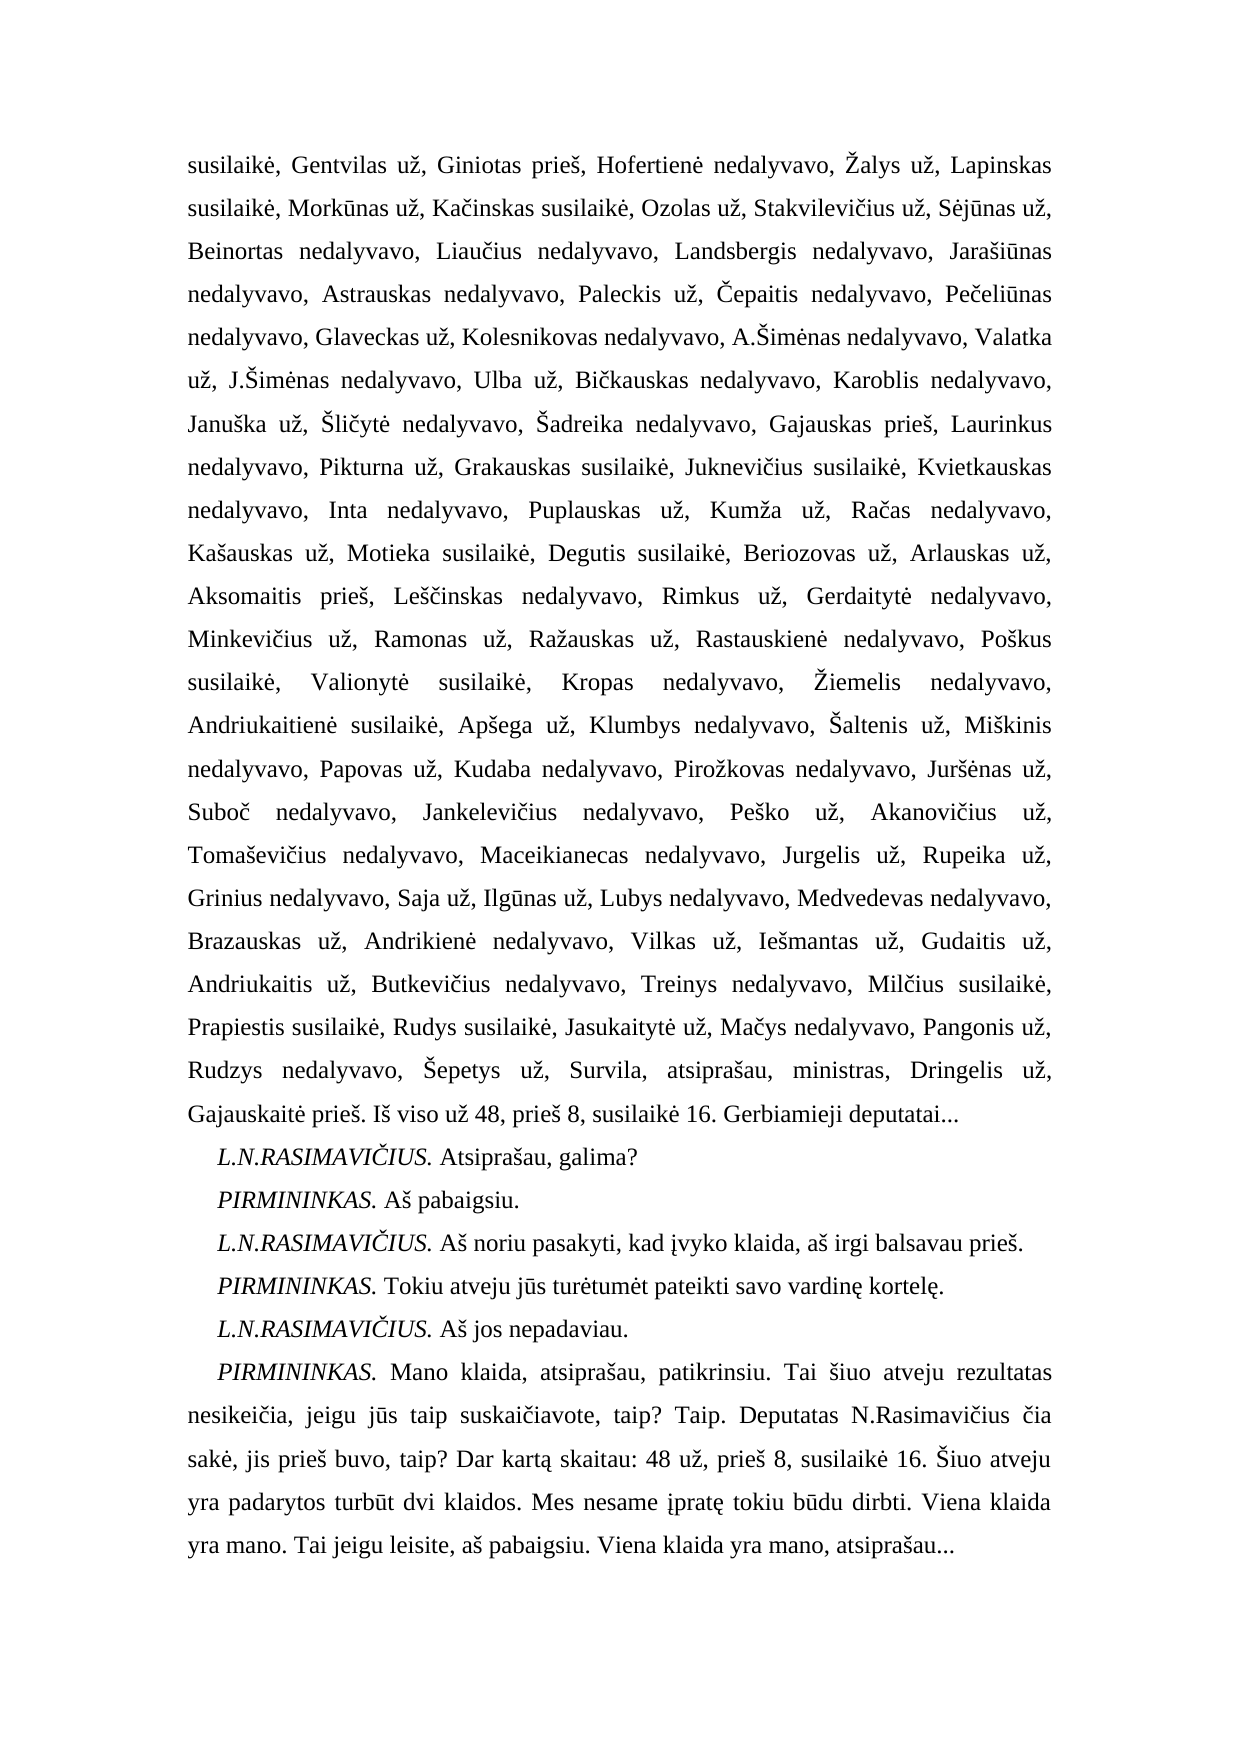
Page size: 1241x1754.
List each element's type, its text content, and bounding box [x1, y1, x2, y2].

text PIRMININKAS. Tokiu atveju jūs turėtumėt pateikti savo vardinę kortelę. [187, 1271, 1053, 1300]
text L.N.RASIMAVIČIUS. Atsiprašau, galima? [187, 1142, 1053, 1171]
text PIRMININKAS. Mano klaida, atsiprašau, patikrinsiu. Tai šiuo atveju rezultatas nesikeičia, jeigu jūs taip suskaičiavote, taip? Taip. Deputatas N.Rasimavičius čia sakė, jis prieš buvo, taip? Dar kartą skaitau: 48 už, prieš 8, susilaikė 16. Šiuo atveju yra padarytos turbūt dvi klaidos. Mes nesame įpratę tokiu būdu dirbti. Viena klaida yra mano. Tai jeigu leisite, aš pabaigsiu. Viena klaida yra mano, atsiprašau... [187, 1357, 1053, 1559]
text L.N.RASIMAVIČIUS. Aš jos nepadaviau. [187, 1314, 1053, 1343]
text susilaikė, Gentvilas už, Giniotas prieš, Hofertienė nedalyvavo, Žalys už, Lapinskas susilaikė, Morkūnas už, Kačinskas susilaikė, Ozolas už, Stakvilevičius už, Sėjūnas už, Beinortas nedalyvavo, Liaučius nedalyvavo, Landsbergis nedalyvavo, Jarašiūnas nedalyvavo, Astrauskas nedalyvavo, Paleckis už, Čepaitis nedalyvavo, Pečeliūnas nedalyvavo, Glaveckas už, Kolesnikovas nedalyvavo, A.Šimėnas nedalyvavo, Valatka už, J.Šimėnas nedalyvavo, Ulba už, Bičkauskas nedalyvavo, Karoblis nedalyvavo, Januška už, Šličytė nedalyvavo, Šadreika nedalyvavo, Gajauskas prieš, Laurinkus nedalyvavo, Pikturna už, Grakauskas susilaikė, Juknevičius susilaikė, Kvietkauskas nedalyvavo, Inta nedalyvavo, Puplauskas už, Kumža už, Račas nedalyvavo, Kašauskas už, Motieka susilaikė, Degutis susilaikė, Beriozovas už, Arlauskas už, Aksomaitis prieš, Leščinskas nedalyvavo, Rimkus už, Gerdaitytė nedalyvavo, Minkevičius už, Ramonas už, Ražauskas už, Rastauskienė nedalyvavo, Poškus susilaikė, Valionytė susilaikė, Kropas nedalyvavo, Žiemelis nedalyvavo, Andriukaitienė susilaikė, Apšega už, Klumbys nedalyvavo, Šaltenis už, Miškinis nedalyvavo, Papovas už, Kudaba nedalyvavo, Pirožkovas nedalyvavo, Juršėnas už, Suboč nedalyvavo, Jankelevičius nedalyvavo, Peško už, Akanovičius už, Tomaševičius nedalyvavo, Maceikianecas nedalyvavo, Jurgelis už, Rupeika už, Grinius nedalyvavo, Saja už, Ilgūnas už, Lubys nedalyvavo, Medvedevas nedalyvavo, Brazauskas už, Andrikienė nedalyvavo, Vilkas už, Iešmantas už, Gudaitis už, Andriukaitis už, Butkevičius nedalyvavo, Treinys nedalyvavo, Milčius susilaikė, Prapiestis susilaikė, Rudys susilaikė, Jasukaitytė už, Mačys nedalyvavo, Pangonis už, Rudzys nedalyvavo, Šepetys už, Survila, atsiprašau, ministras, Dringelis už, Gajauskaitė prieš. Iš viso už 48, prieš 8, susilaikė 16. Gerbiamieji deputatai... [187, 150, 1053, 1127]
text L.N.RASIMAVIČIUS. Aš noriu pasakyti, kad įvyko klaida, aš irgi balsavau prieš. [187, 1228, 1053, 1257]
text PIRMININKAS. Aš pabaigsiu. [187, 1185, 1053, 1214]
